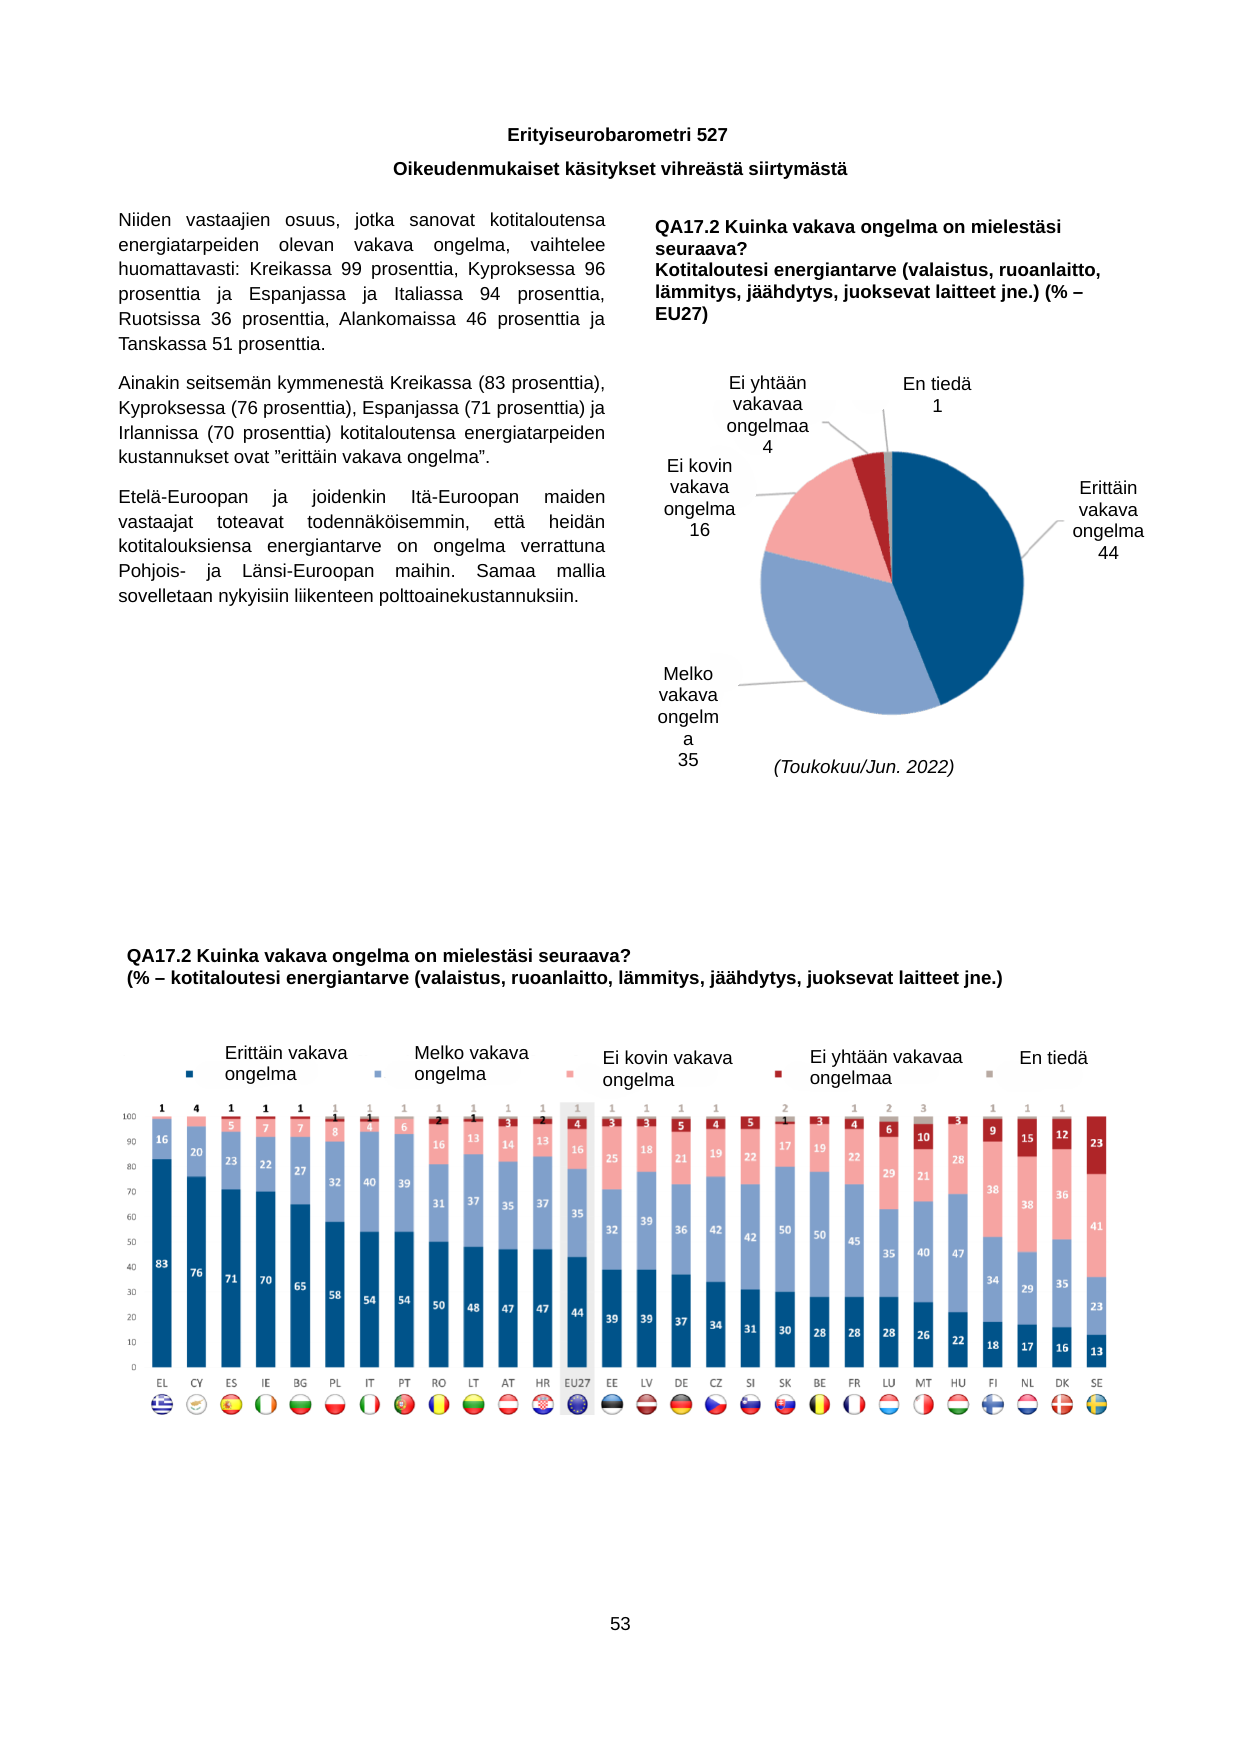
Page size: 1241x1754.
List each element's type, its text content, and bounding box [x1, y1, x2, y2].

picture [117, 1055, 1109, 1415]
text Ainakin seitsemän kymmenestä Kreikassa (83 prosenttia), Kyproksessa (76 prosenttia), Espanjassa (71 prosenttia) ja Irlannissa (70 prosenttia) kotitaloutensa energiatarpeiden kustannukset ovat ”erittäin vakava ongelma”. [118, 372, 605, 468]
text Niiden vastaajien osuus, jotka sanovat kotitaloutensa energiatarpeiden olevan vakava ongelma, vaihtelee huomattavasti: Kreikassa 99 prosenttia, Kyproksessa 96 prosenttia ja Espanjassa ja Italiassa 94 prosenttia, Ruotsissa 36 prosenttia, Alankomaissa 46 prosenttia ja Tanskassa 51 prosenttia. [118, 208, 605, 354]
text Etelä-Euroopan ja joidenkin Itä-Euroopan maiden vastaajat toteavat todennäköisemmin, että heidän kotitalouksiensa energiantarve on ongelma verrattuna Pohjois- ja Länsi-Euroopan maihin. Samaa mallia sovelletaan nykyisiin liikenteen polttoainekustannuksiin. [118, 486, 605, 606]
picture [710, 400, 1068, 721]
picture [774, 400, 779, 408]
picture [636, 1055, 641, 1063]
picture [734, 400, 739, 408]
